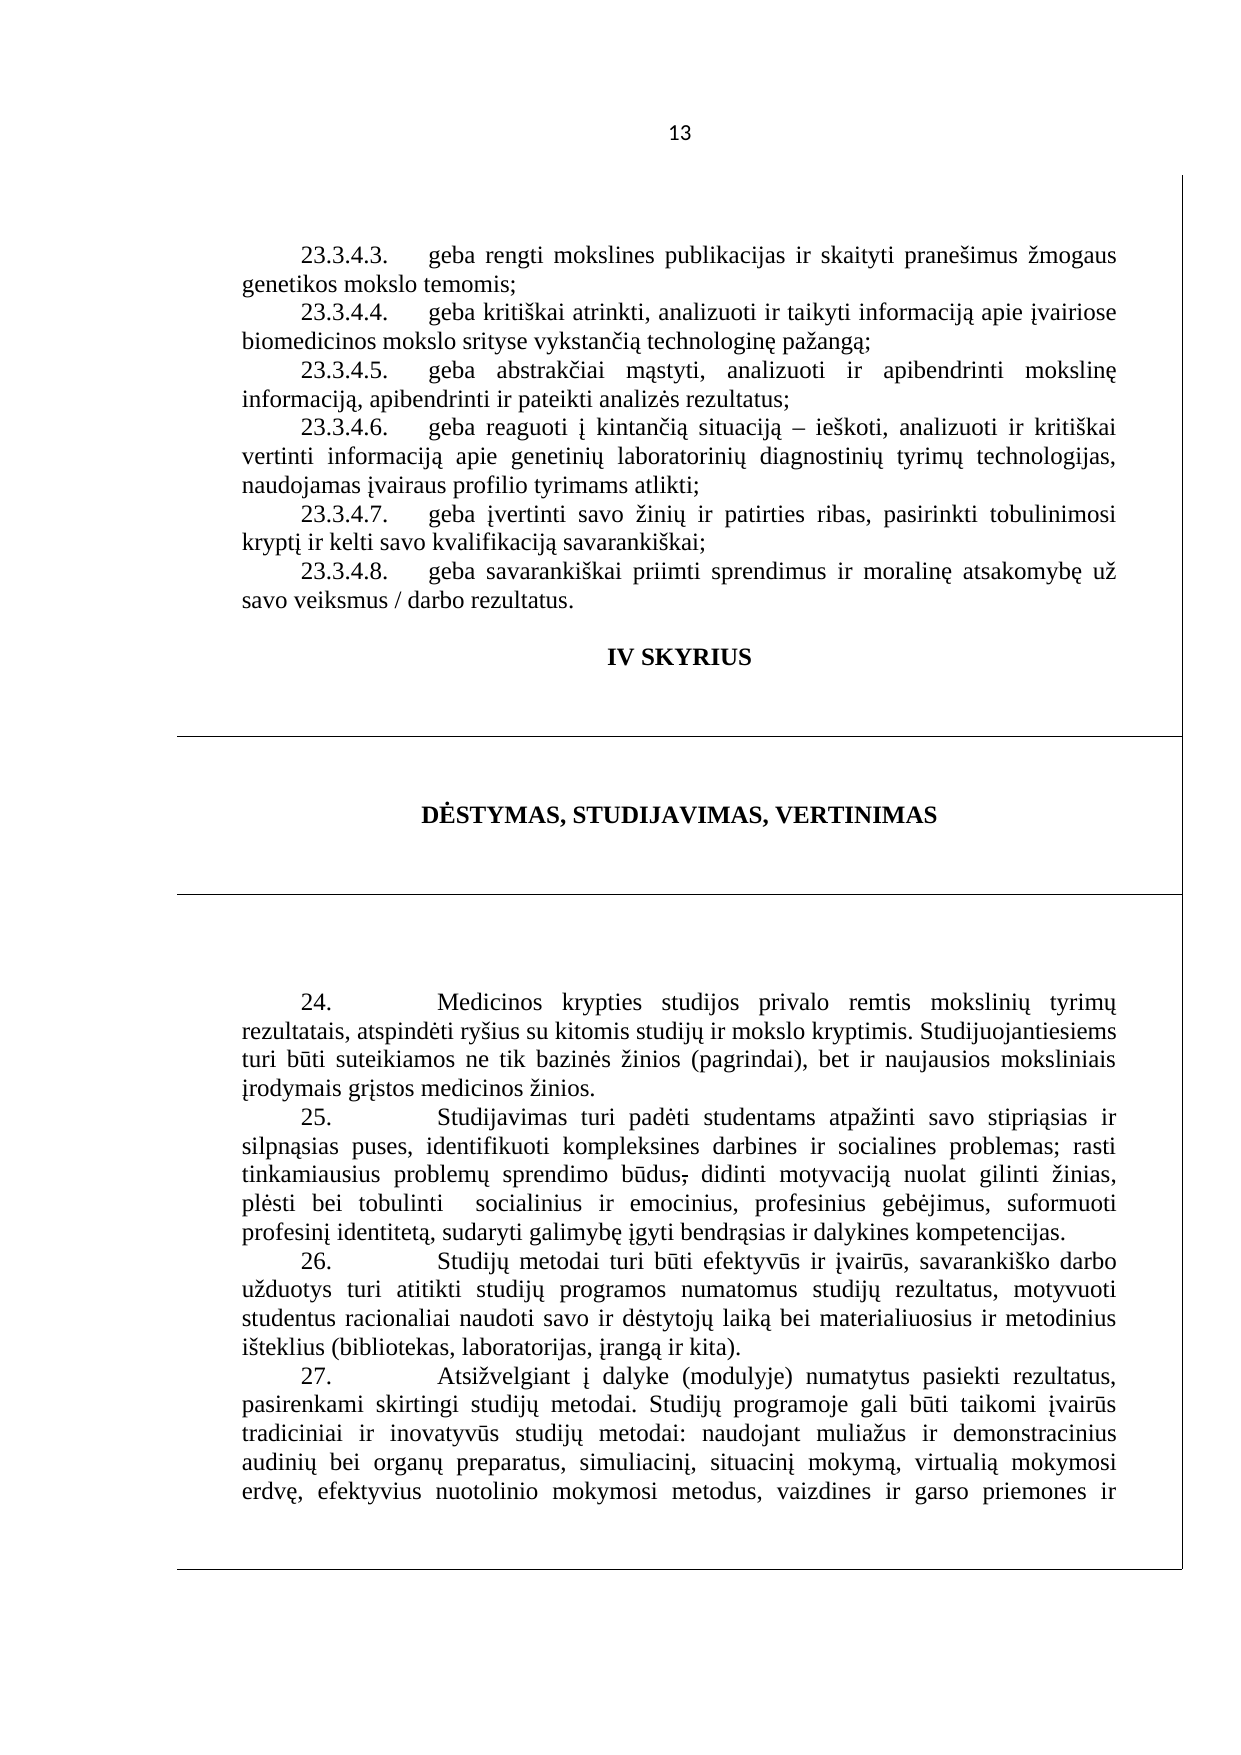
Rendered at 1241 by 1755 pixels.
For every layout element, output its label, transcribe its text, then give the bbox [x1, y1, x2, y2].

text 23.3.4.3. geba rengti mokslines publikacijas ir skaityti pranešimus žmogaus genetikos mokslo temomis; [177, 175, 1182, 297]
text 23.3.4.5. geba abstrakčiai mąstyti, analizuoti ir apibendrinti mokslinę informaciją, apibendrinti ir pateikti analizės rezultatus; [177, 355, 1182, 412]
text 25. Studijavimas turi padėti studentams atpažinti savo stipriąsias ir silpnąsias puses, identifikuoti kompleksines darbines ir socialines problemas; rasti tinkamiausius problemų sprendimo būdus, didinti motyvaciją nuolat gilinti žinias, plėsti bei tobulinti socialinius ir emocinius, profesinius gebėjimus, suformuoti profesinį identitetą, sudaryti galimybę įgyti bendrąsias ir dalykines kompetencijas. [177, 1102, 1182, 1246]
text 24. Medicinos krypties studijos privalo remtis mokslinių tyrimų rezultatais, atspindėti ryšius su kitomis studijų ir mokslo kryptimis. Studijuojantiesiems turi būti suteikiamos ne tik bazinės žinios (pagrindai), bet ir naujausios moksliniais įrodymais grįstos medicinos žinios. [177, 987, 1182, 1102]
text 23.3.4.4. geba kritiškai atrinkti, analizuoti ir taikyti informaciją apie įvairiose biomedicinos mokslo srityse vykstančią technologinę pažangą; [177, 297, 1182, 355]
text 23.3.4.6. geba reaguoti į kintančią situaciją – ieškoti, analizuoti ir kritiškai vertinti informaciją apie genetinių laboratorinių diagnostinių tyrimų technologijas, naudojamas įvairaus profilio tyrimams atlikti; [177, 412, 1182, 499]
text 23.3.4.7. geba įvertinti savo žinių ir patirties ribas, pasirinkti tobulinimosi kryptį ir kelti savo kvalifikaciją savarankiškai; [177, 499, 1182, 556]
text IV SKYRIUS [177, 642, 1182, 736]
text 23.3.4.8. geba savarankiškai priimti sprendimus ir moralinę atsakomybę už savo veiksmus / darbo rezultatus. [177, 556, 1182, 614]
text 27. Atsižvelgiant į dalyke (modulyje) numatytus pasiekti rezultatus, pasirenkami skirtingi studijų metodai. Studijų programoje gali būti taikomi įvairūs tradiciniai ir inovatyvūs studijų metodai: naudojant muliažus ir demonstracinius audinių bei organų preparatus, simuliacinį, situacinį mokymą, virtualią mokymosi erdvę, efektyvius nuotolinio mokymosi metodus, vaizdines ir garso priemones ir [177, 1361, 1182, 1569]
text DĖSTYMAS, STUDIJAVIMAS, VERTINIMAS [177, 736, 1182, 894]
text 26. Studijų metodai turi būti efektyvūs ir įvairūs, savarankiško darbo užduotys turi atitikti studijų programos numatomus studijų rezultatus, motyvuoti studentus racionaliai naudoti savo ir dėstytojų laiką bei materialiuosius ir metodinius išteklius (bibliotekas, laboratorijas, įrangą ir kita). [177, 1246, 1182, 1361]
